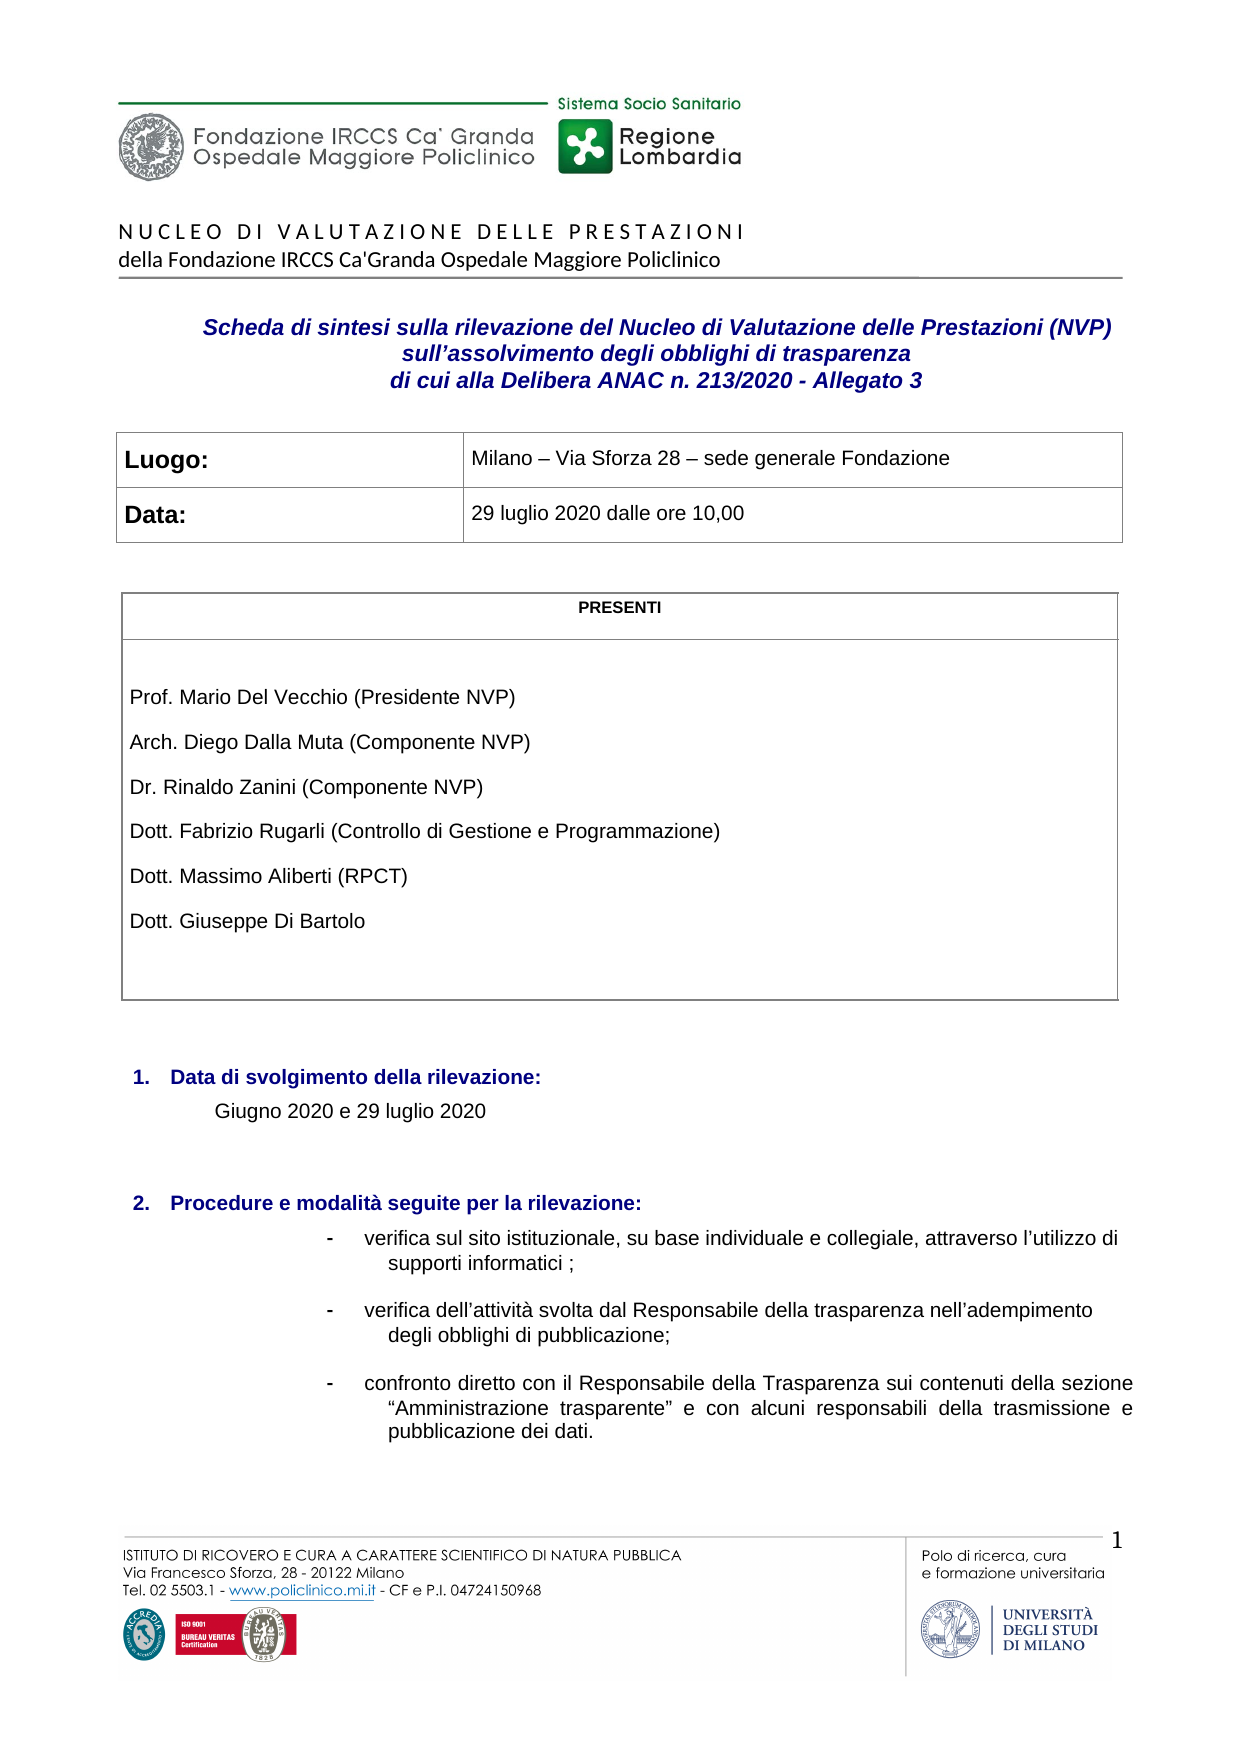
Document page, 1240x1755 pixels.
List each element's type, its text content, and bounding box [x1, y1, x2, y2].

table_header presenti [123, 594, 1117, 638]
table_header Milano – Via Sforza 28 – sede generale Fondazione [464, 433, 1122, 487]
table_header [1142, 1053, 1202, 1501]
table_cell Prof. Mario Del Vecchio (Presidente NVP) Arch. Diego Dalla Muta (Componente NVP) Dr. Rinaldo Zanini (Componente NVP) Dott. Fabrizio Rugarli (Controllo di Gestione e Programmazione) Dott. Massimo Aliberti (RPCT) Dott. Giuseppe Di Bartolo [123, 640, 1117, 999]
table_header Data di svolgimento della rilevazione: Giugno 2020 e 29 luglio 2020 Procedure e modalità seguite per la rilevazione: verifica sul sito istituzionale, su base individuale e collegiale, attraverso l’utilizzo di supporti informatici ; verifica dell’attività svolta dal Responsabile della trasparenza nell’adempimento degli obblighi di pubblicazione; confronto diretto con il Responsabile della Trasparenza sui contenuti della sezione “Amministrazione trasparente” e con alcuni responsabili della trasmissione e pubblicazione dei dati. Procedimento: ciascun componente del NVP ha individualmente verificato nel mese di giugno la corretta corrispondenza tra quanto indicato nella griglia ed i contenuti del sito aziendale, mediante accesso diretto allo stesso; il Responsabile della Trasparenza ha trasmesso ai componenti del NVP, con mail del 1 luglio 2020 (prot. 22939), la griglia prevista dalla delibera 213/2020 (allegato 2.1), con alcune valutazioni in ordine alle diverse voci; in data odierna, il NVP ha analizzato in modo collegiale la griglia confrontandosi con il Responsabile della Trasparenza e con alcuni responsabili della pubblicazione presenti alla riunione; al termine di tale lavoro il NVP ha predisposto la griglia definitiva da allegare all’attestazione finale unitamente al presente documento. Non è stato compilato il foglio 2 uffici periferici in quanto la Fondazione IRCCS Ca' Granda Ospedale Maggiore Policlinico non ha uffici perifericif [125, 1053, 1142, 1501]
table_cell 29 luglio 2020 dalle ore 10,00 [464, 488, 1122, 542]
table_cell Data: [117, 488, 463, 542]
table_header Luogo: [117, 433, 463, 487]
text Scheda di sintesi sulla rilevazione del Nucleo di Valutazione delle Prestazioni (NVP) sull’assolvimento degli obblighi di trasparenza di cui alla Delibera ANAC n. 213/2020 - Allegato 3 [193, 314, 1121, 393]
